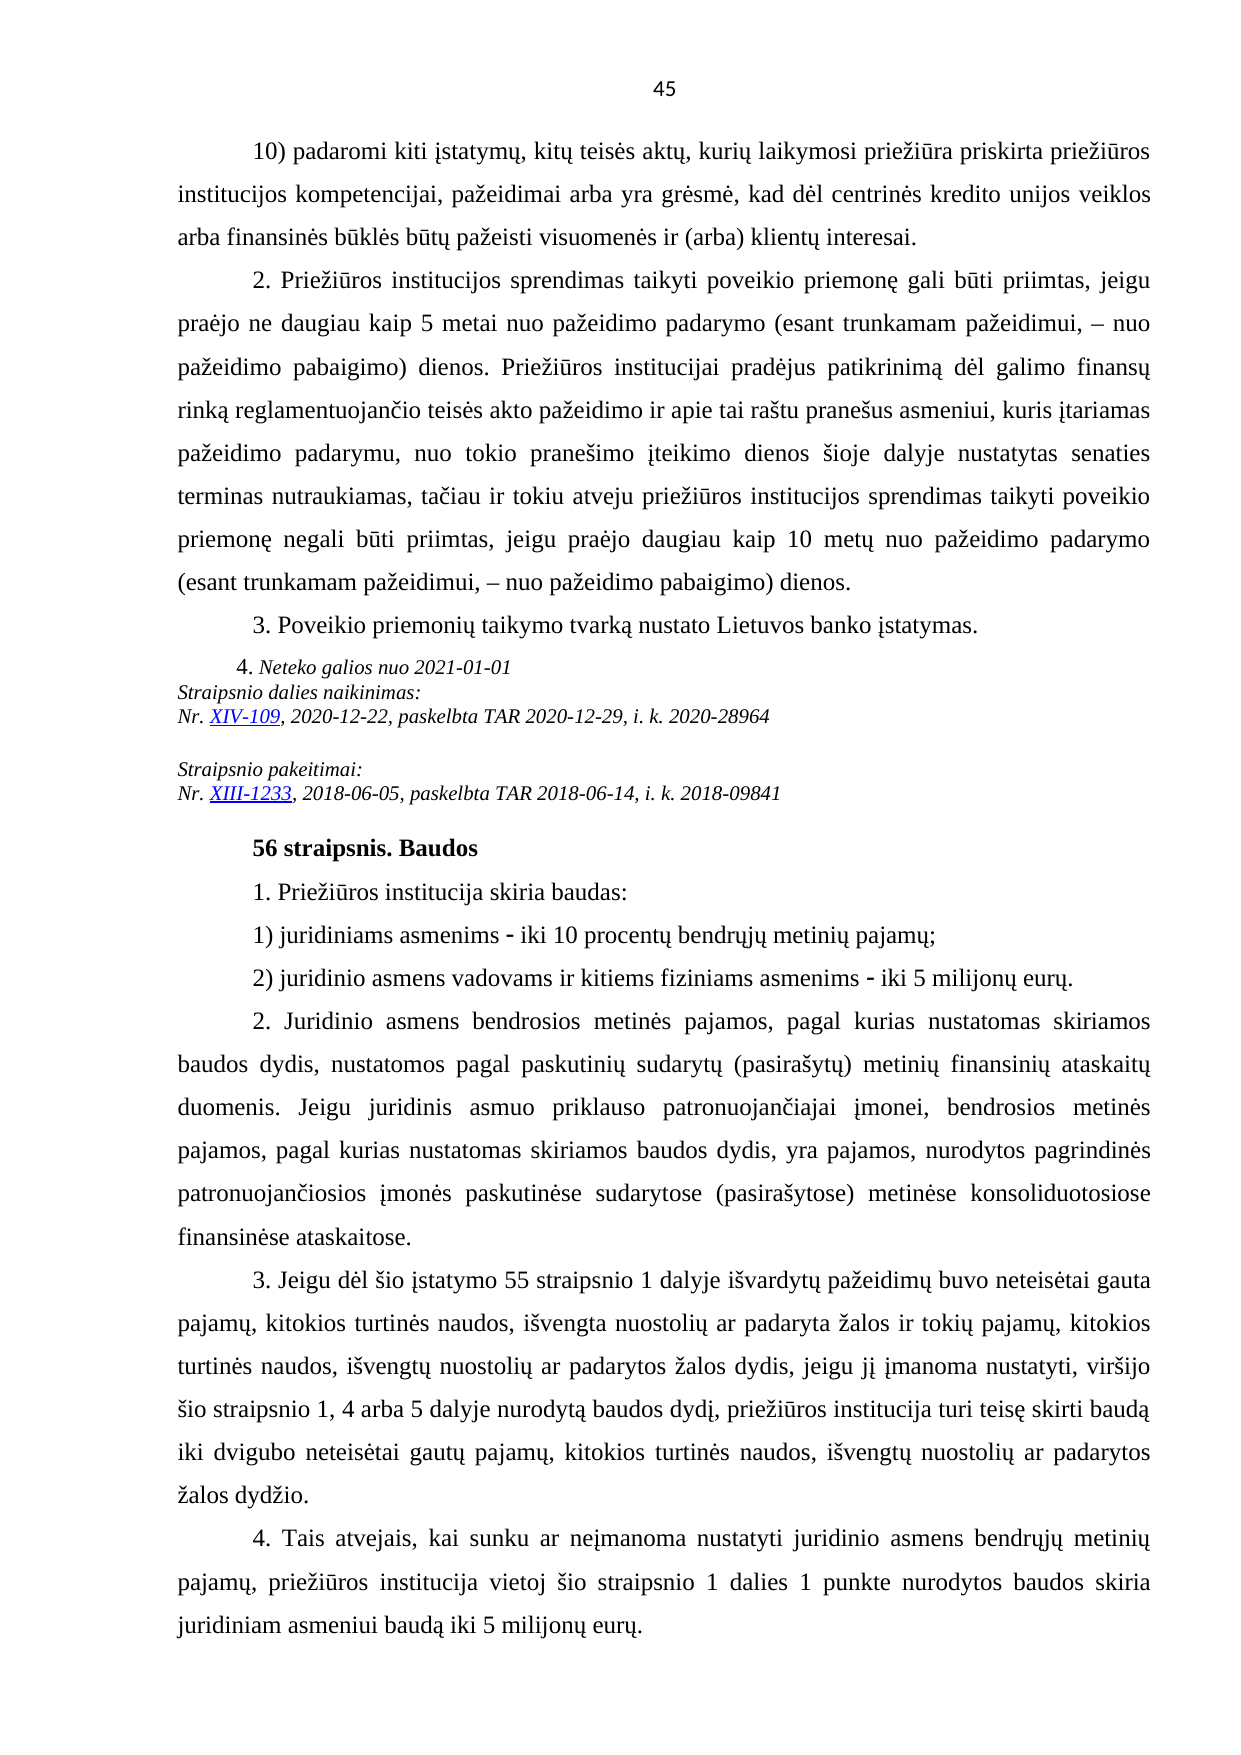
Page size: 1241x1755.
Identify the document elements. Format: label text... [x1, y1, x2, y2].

text 10) padaromi kiti įstatymų, kitų teisės aktų, kurių laikymosi priežiūra priskirta priežiūros institucijos kompetencijai, pažeidimai arba yra grėsmė, kad dėl centrinės kredito unijos veiklos arba finansinės būklės būtų pažeisti visuomenės ir (arba) klientų interesai. [177, 136, 1152, 251]
text 2. Juridinio asmens bendrosios metinės pajamos, pagal kurias nustatomas skiriamos baudos dydis, nustatomos pagal paskutinių sudarytų (pasirašytų) metinių finansinių ataskaitų duomenis. Jeigu juridinis asmuo priklauso patronuojančiajai įmonei, bendrosios metinės pajamos, pagal kurias nustatomas skiriamos baudos dydis, yra pajamos, nurodytos pagrindinės patronuojančiosios įmonės paskutinėse sudarytose (pasirašytose) metinėse konsoliduotosiose finansinėse ataskaitose. [177, 1006, 1152, 1250]
text 4. Tais atvejais, kai sunku ar neįmanoma nustatyti juridinio asmens bendrųjų metinių pajamų, priežiūros institucija vietoj šio straipsnio 1 dalies 1 punkte nurodytos baudos skiria juridiniam asmeniui baudą iki 5 milijonų eurų. [177, 1523, 1152, 1638]
text 56 straipsnis. Baudos [177, 833, 1152, 862]
text 3. Jeigu dėl šio įstatymo 55 straipsnio 1 dalyje išvardytų pažeidimų buvo neteisėtai gauta pajamų, kitokios turtinės naudos, išvengta nuostolių ar padaryta žalos ir tokių pajamų, kitokios turtinės naudos, išvengtų nuostolių ar padarytos žalos dydis, jeigu jį įmanoma nustatyti, viršijo šio straipsnio 1, 4 arba 5 dalyje nurodytą baudos dydį, priežiūros institucija turi teisę skirti baudą iki dvigubo neteisėtai gautų pajamų, kitokios turtinės naudos, išvengtų nuostolių ar padarytos žalos dydžio. [177, 1265, 1152, 1509]
text Nr. XIV-109, 2020-12-22, paskelbta TAR 2020-12-29, i. k. 2020-28964 [177, 704, 1152, 728]
text 4. Neteko galios nuo 2021-01-01 [177, 653, 1152, 680]
text 3. Poveikio priemonių taikymo tvarką nustato Lietuvos banko įstatymas. [177, 610, 1152, 639]
text 2) juridinio asmens vadovams ir kitiems fiziniams asmenims  iki 5 milijonų eurų. [177, 963, 1152, 992]
text 1. Priežiūros institucija skiria baudas: [177, 877, 1152, 905]
text 2. Priežiūros institucijos sprendimas taikyti poveikio priemonę gali būti priimtas, jeigu praėjo ne daugiau kaip 5 metai nuo pažeidimo padarymo (esant trunkamam pažeidimui, – nuo pažeidimo pabaigimo) dienos. Priežiūros institucijai pradėjus patikrinimą dėl galimo finansų rinką reglamentuojančio teisės akto pažeidimo ir apie tai raštu pranešus asmeniui, kuris įtariamas pažeidimo padarymu, nuo tokio pranešimo įteikimo dienos šioje dalyje nustatytas senaties terminas nutraukiamas, tačiau ir tokiu atveju priežiūros institucijos sprendimas taikyti poveikio priemonę negali būti priimtas, jeigu praėjo daugiau kaip 10 metų nuo pažeidimo padarymo (esant trunkamam pažeidimui, – nuo pažeidimo pabaigimo) dienos. [177, 265, 1152, 596]
text Nr. XIII-1233, 2018-06-05, paskelbta TAR 2018-06-14, i. k. 2018-09841 [177, 781, 1152, 805]
text 1) juridiniams asmenims  iki 10 procentų bendrųjų metinių pajamų; [177, 920, 1152, 948]
text Straipsnio dalies naikinimas: [177, 680, 1152, 704]
text Straipsnio pakeitimai: [177, 757, 1152, 781]
